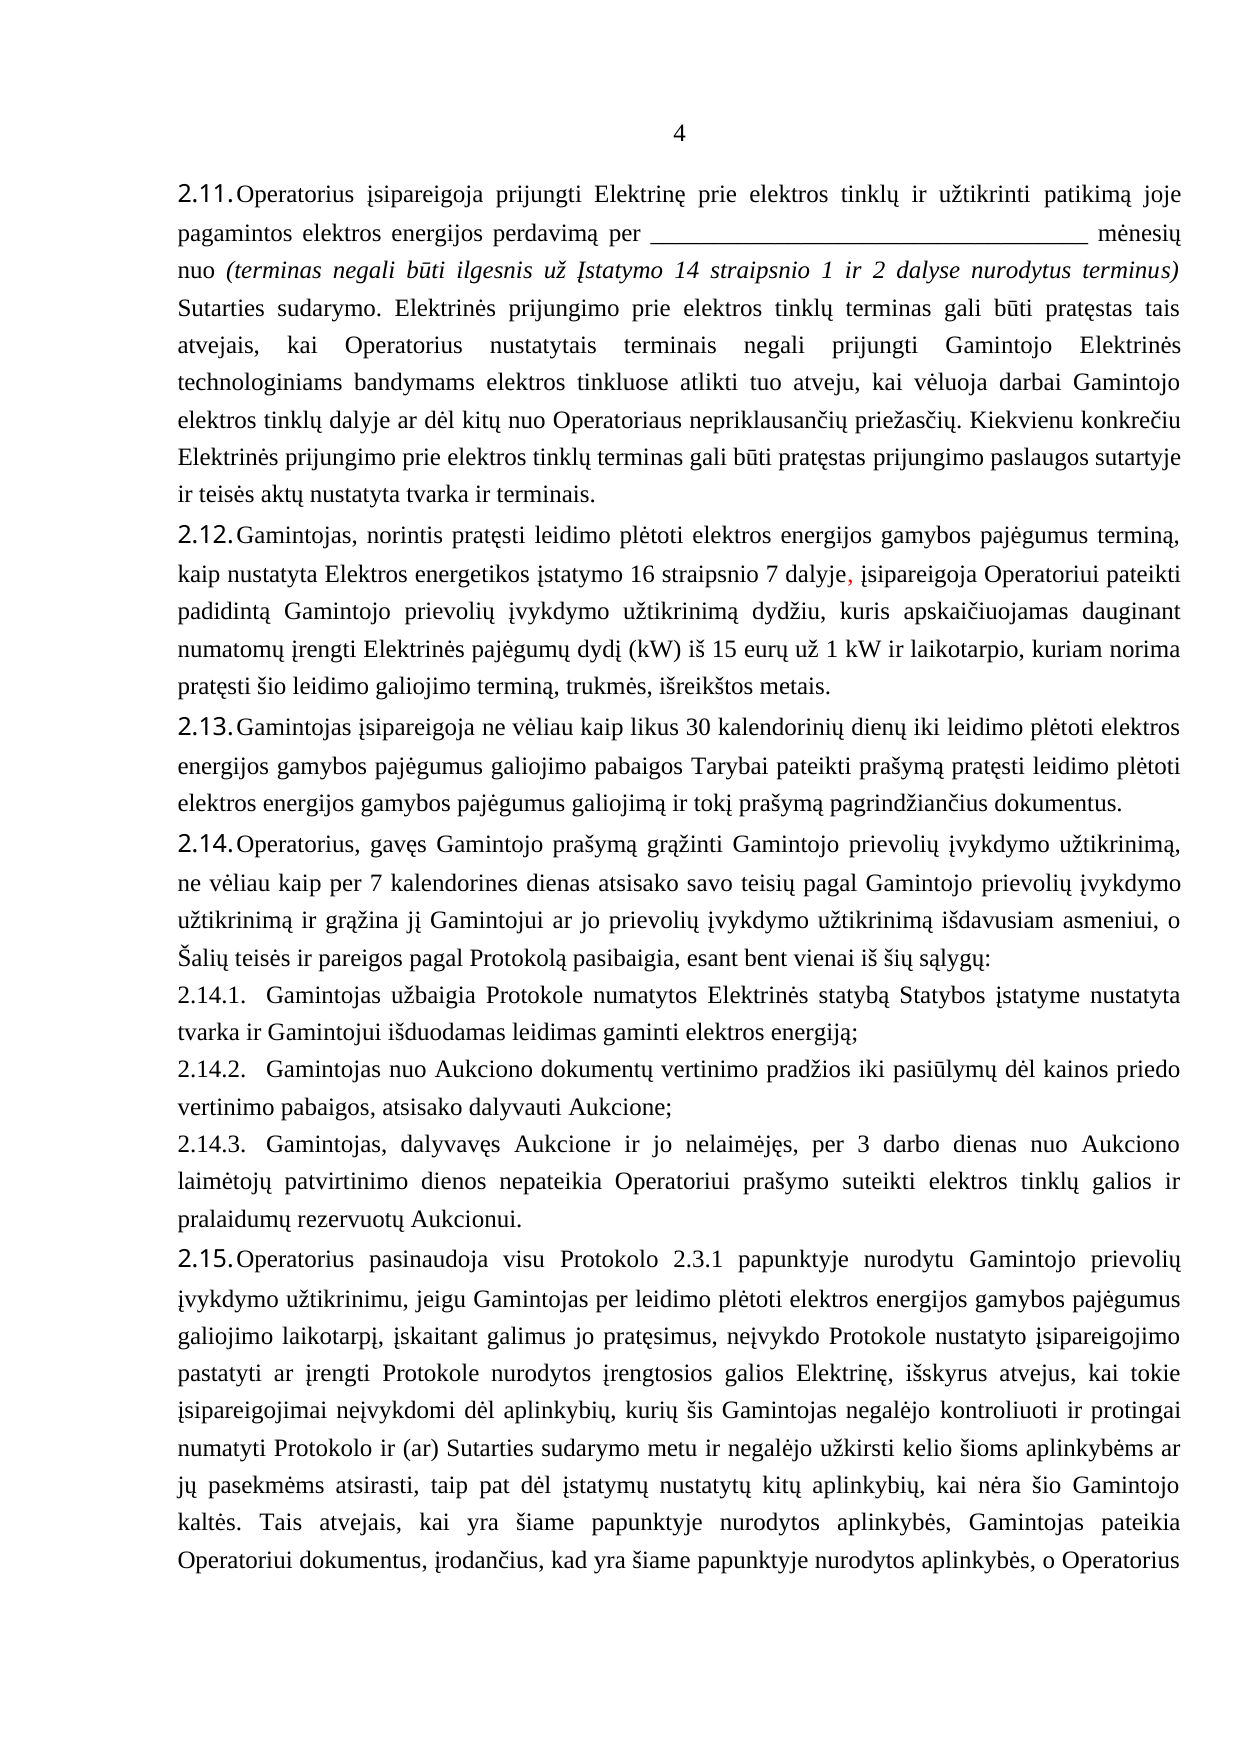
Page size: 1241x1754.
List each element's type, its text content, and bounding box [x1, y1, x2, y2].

text 2.11. Operatorius įsipareigoja prijungti Elektrinę prie elektros tinklų ir užtikrinti patikimą joje pagamintos elektros energijos perdavimą per ___________________________________ mėnesių nuo (terminas negali būti ilgesnis už Įstatymo 14 straipsnio 1 ir 2 dalyse nurodytus terminus) Sutarties sudarymo. Elektrinės prijungimo prie elektros tinklų terminas gali būti pratęstas tais atvejais, kai Operatorius nustatytais terminais negali prijungti Gamintojo Elektrinės technologiniams bandymams elektros tinkluose atlikti tuo atveju, kai vėluoja darbai Gamintojo elektros tinklų dalyje ar dėl kitų nuo Operatoriaus nepriklausančių priežasčių. Kiekvienu konkrečiu Elektrinės prijungimo prie elektros tinklų terminas gali būti pratęstas prijungimo paslaugos sutartyje ir teisės aktų nustatyta tvarka ir terminais. [177, 176, 1181, 508]
text 2.14.1. Gamintojas užbaigia Protokole numatytos Elektrinės statybą Statybos įstatyme nustatyta tvarka ir Gamintojui išduodamas leidimas gaminti elektros energiją; [177, 980, 1181, 1046]
text 2.14.2. Gamintojas nuo Aukciono dokumentų vertinimo pradžios iki pasiūlymų dėl kainos priedo vertinimo pabaigos, atsisako dalyvauti Aukcione; [177, 1054, 1181, 1121]
text 2.12. Gamintojas, norintis pratęsti leidimo plėtoti elektros energijos gamybos pajėgumus terminą, kaip nustatyta Elektros energetikos įstatymo 16 straipsnio 7 dalyje, įsipareigoja Operatoriui pateikti padidintą Gamintojo prievolių įvykdymo užtikrinimą dydžiu, kuris apskaičiuojamas dauginant numatomų įrengti Elektrinės pajėgumų dydį (kW) iš 15 eurų už 1 kW ir laikotarpio, kuriam norima pratęsti šio leidimo galiojimo terminą, trukmės, išreikštos metais. [177, 517, 1181, 700]
text 2.15. Operatorius pasinaudoja visu Protokolo 2.3.1 papunktyje nurodytu Gamintojo prievolių įvykdymo užtikrinimu, jeigu Gamintojas per leidimo plėtoti elektros energijos gamybos pajėgumus galiojimo laikotarpį, įskaitant galimus jo pratęsimus, neįvykdo Protokole nustatyto įsipareigojimo pastatyti ar įrengti Protokole nurodytos įrengtosios galios Elektrinę, išskyrus atvejus, kai tokie įsipareigojimai neįvykdomi dėl aplinkybių, kurių šis Gamintojas negalėjo kontroliuoti ir protingai numatyti Protokolo ir (ar) Sutarties sudarymo metu ir negalėjo užkirsti kelio šioms aplinkybėms ar jų pasekmėms atsirasti, taip pat dėl įstatymų nustatytų kitų aplinkybių, kai nėra šio Gamintojo kaltės. Tais atvejais, kai yra šiame papunktyje nurodytos aplinkybės, Gamintojas pateikia Operatoriui dokumentus, įrodančius, kad yra šiame papunktyje nurodytos aplinkybės, o Operatorius [177, 1241, 1181, 1573]
text 2.14. Operatorius, gavęs Gamintojo prašymą grąžinti Gamintojo prievolių įvykdymo užtikrinimą, ne vėliau kaip per 7 kalendorines dienas atsisako savo teisių pagal Gamintojo prievolių įvykdymo užtikrinimą ir grąžina jį Gamintojui ar jo prievolių įvykdymo užtikrinimą išdavusiam asmeniui, o Šalių teisės ir pareigos pagal Protokolą pasibaigia, esant bent vienai iš šių sąlygų: [177, 826, 1181, 971]
text 2.14.3. Gamintojas, dalyvavęs Aukcione ir jo nelaimėjęs, per 3 darbo dienas nuo Aukciono laimėtojų patvirtinimo dienos nepateikia Operatoriui prašymo suteikti elektros tinklų galios ir pralaidumų rezervuotų Aukcionui. [177, 1129, 1181, 1232]
text 2.13. Gamintojas įsipareigoja ne vėliau kaip likus 30 kalendorinių dienų iki leidimo plėtoti elektros energijos gamybos pajėgumus galiojimo pabaigos Tarybai pateikti prašymą pratęsti leidimo plėtoti elektros energijos gamybos pajėgumus galiojimą ir tokį prašymą pagrindžiančius dokumentus. [177, 708, 1181, 817]
